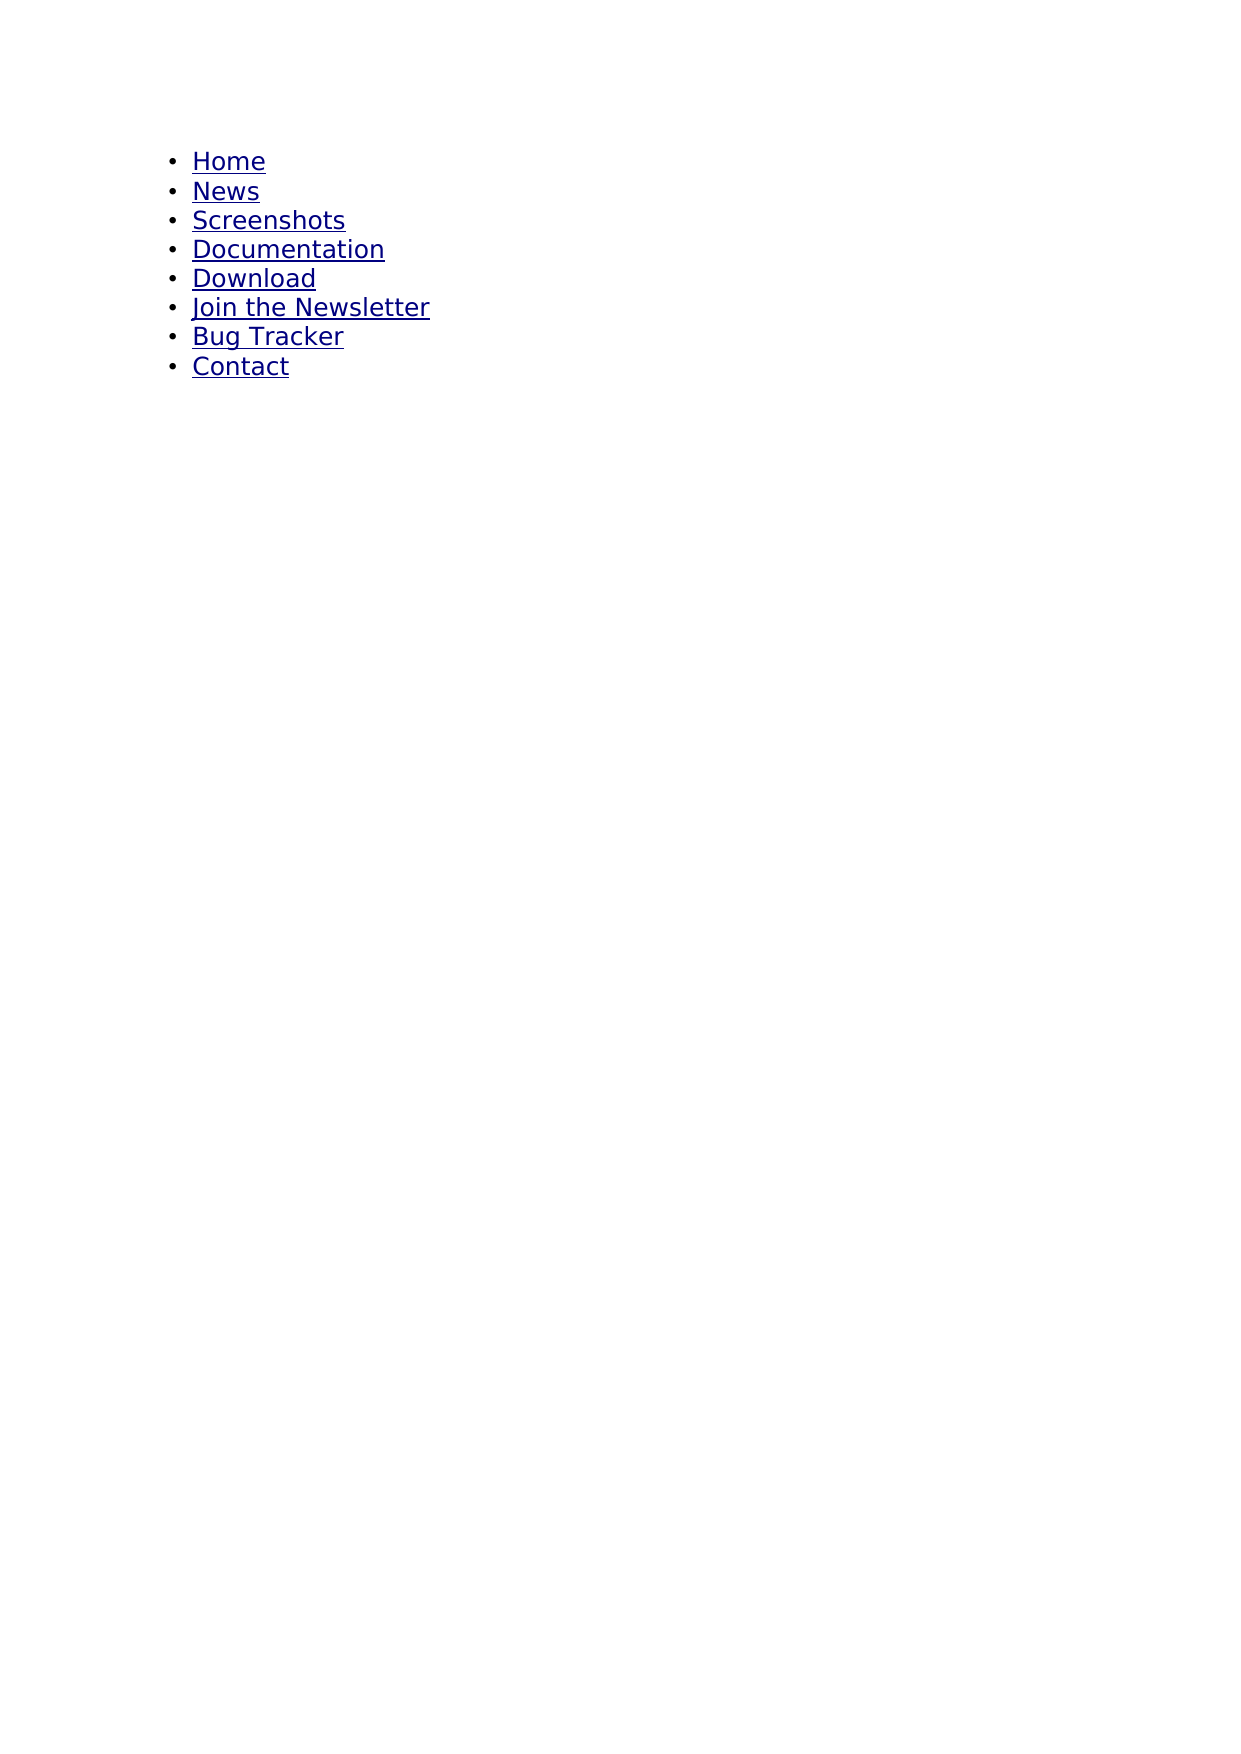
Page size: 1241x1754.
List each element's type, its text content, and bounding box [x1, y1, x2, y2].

list Contact [177, 352, 1122, 381]
list News [177, 177, 1122, 206]
list Bug Tracker [177, 323, 1122, 352]
list Home [177, 148, 1122, 177]
list Screenshots [177, 206, 1122, 235]
list Download [177, 264, 1122, 293]
list Documentation [177, 235, 1122, 264]
list Join the Newsletter [177, 293, 1122, 323]
